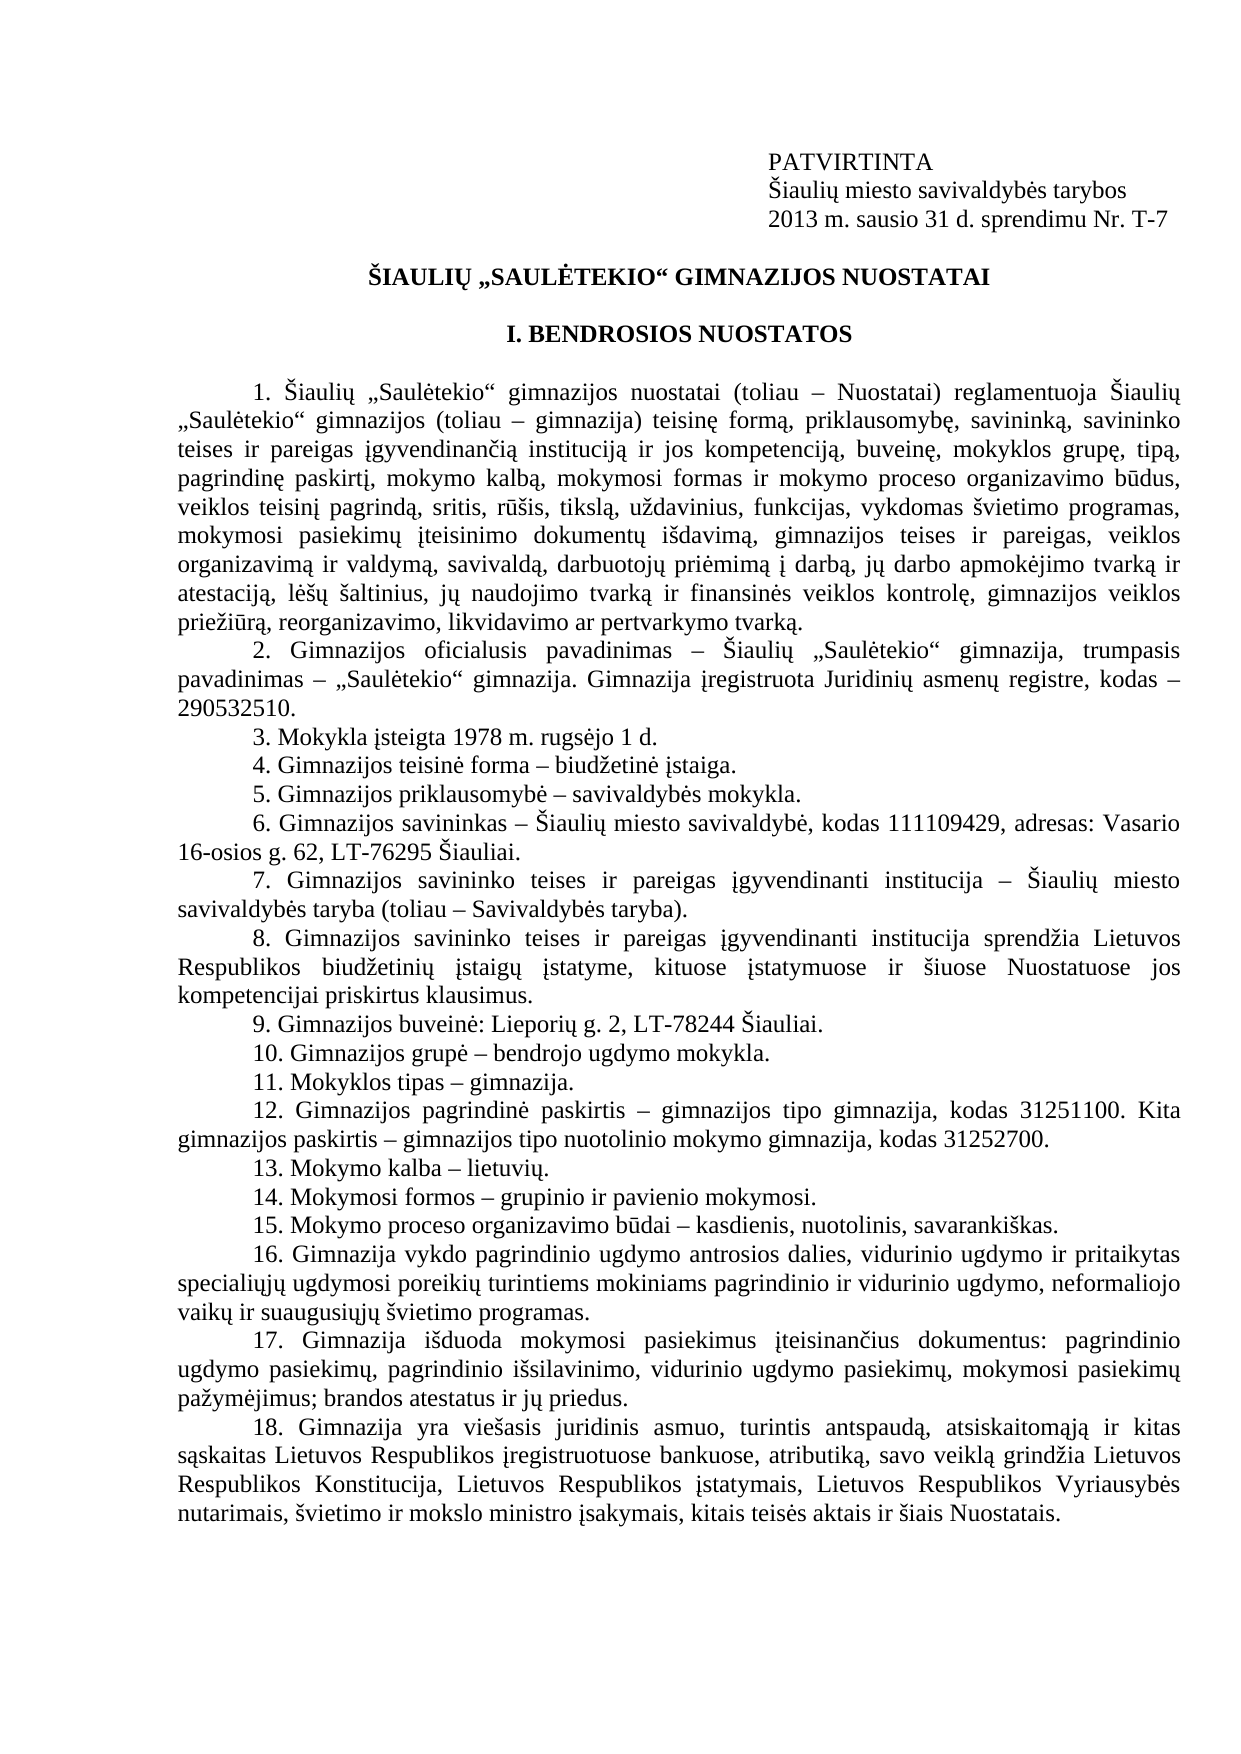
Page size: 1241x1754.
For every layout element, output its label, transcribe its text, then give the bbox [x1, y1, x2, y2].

text 4. Gimnazijos teisinė forma – biudžetinė įstaiga. [177, 751, 1181, 779]
text 10. Gimnazijos grupė – bendrojo ugdymo mokykla. [177, 1038, 1181, 1067]
text 5. Gimnazijos priklausomybė – savivaldybės mokykla. [177, 779, 1181, 808]
text 18. Gimnazija yra viešasis juridinis asmuo, turintis antspaudą, atsiskaitomąją ir kitas sąskaitas Lietuvos Respublikos įregistruotuose bankuose, atributiką, savo veiklą grindžia Lietuvos Respublikos Konstitucija, Lietuvos Respublikos įstatymais, Lietuvos Respublikos Vyriausybės nutarimais, švietimo ir mokslo ministro įsakymais, kitais teisės aktais ir šiais Nuostatais. [177, 1412, 1181, 1527]
text 9. Gimnazijos buveinė: Lieporių g. 2, LT-78244 Šiauliai. [177, 1009, 1181, 1038]
text 16. Gimnazija vykdo pagrindinio ugdymo antrosios dalies, vidurinio ugdymo ir pritaikytas specialiųjų ugdymosi poreikių turintiems mokiniams pagrindinio ir vidurinio ugdymo, neformaliojo vaikų ir suaugusiųjų švietimo programas. [177, 1239, 1181, 1326]
text 15. Mokymo proceso organizavimo būdai – kasdienis, nuotolinis, savarankiškas. [177, 1211, 1181, 1239]
text 2. Gimnazijos oficialusis pavadinimas – Šiaulių „Saulėtekio“ gimnazija, trumpasis pavadinimas – „Saulėtekio“ gimnazija. Gimnazija įregistruota Juridinių asmenų registre, kodas – 290532510. [177, 636, 1181, 722]
text PATVIRTINTA [768, 147, 1181, 176]
text Šiaulių miesto savivaldybės tarybos [768, 176, 1181, 204]
text I. BENDROSIOS NUOSTATOS [177, 319, 1181, 348]
text 12. Gimnazijos pagrindinė paskirtis – gimnazijos tipo gimnazija, kodas 31251100. Kita gimnazijos paskirtis – gimnazijos tipo nuotolinio mokymo gimnazija, kodas 31252700. [177, 1096, 1181, 1153]
text 6. Gimnazijos savininkas – Šiaulių miesto savivaldybė, kodas 111109429, adresas: Vasario 16-osios g. 62, LT-76295 Šiauliai. [177, 808, 1181, 866]
text 14. Mokymosi formos – grupinio ir pavienio mokymosi. [177, 1182, 1181, 1211]
text 11. Mokyklos tipas – gimnazija. [177, 1067, 1181, 1096]
text 8. Gimnazijos savininko teises ir pareigas įgyvendinanti institucija sprendžia Lietuvos Respublikos biudžetinių įstaigų įstatyme, kituose įstatymuose ir šiuose Nuostatuose jos kompetencijai priskirtus klausimus. [177, 923, 1181, 1009]
text 1. Šiaulių „Saulėtekio“ gimnazijos nuostatai (toliau – Nuostatai) reglamentuoja Šiaulių „Saulėtekio“ gimnazijos (toliau – gimnazija) teisinę formą, priklausomybę, savininką, savininko teises ir pareigas įgyvendinančią instituciją ir jos kompetenciją, buveinę, mokyklos grupę, tipą, pagrindinę paskirtį, mokymo kalbą, mokymosi formas ir mokymo proceso organizavimo būdus, veiklos teisinį pagrindą, sritis, rūšis, tikslą, uždavinius, funkcijas, vykdomas švietimo programas, mokymosi pasiekimų įteisinimo dokumentų išdavimą, gimnazijos teises ir pareigas, veiklos organizavimą ir valdymą, savivaldą, darbuotojų priėmimą į darbą, jų darbo apmokėjimo tvarką ir atestaciją, lėšų šaltinius, jų naudojimo tvarką ir finansinės veiklos kontrolę, gimnazijos veiklos priežiūrą, reorganizavimo, likvidavimo ar pertvarkymo tvarką. [177, 377, 1181, 636]
text 13. Mokymo kalba – lietuvių. [177, 1153, 1181, 1182]
text 3. Mokykla įsteigta 1978 m. rugsėjo 1 d. [177, 722, 1181, 751]
text 17. Gimnazija išduoda mokymosi pasiekimus įteisinančius dokumentus: pagrindinio ugdymo pasiekimų, pagrindinio išsilavinimo, vidurinio ugdymo pasiekimų, mokymosi pasiekimų pažymėjimus; brandos atestatus ir jų priedus. [177, 1326, 1181, 1412]
text ŠIAULIŲ „SAULĖTEKIO“ GIMNAZIJOS NUOSTATAI [177, 262, 1181, 291]
text 7. Gimnazijos savininko teises ir pareigas įgyvendinanti institucija – Šiaulių miesto savivaldybės taryba (toliau – Savivaldybės taryba). [177, 866, 1181, 923]
text 2013 m. sausio 31 d. sprendimu Nr. T-7 [768, 204, 1181, 233]
